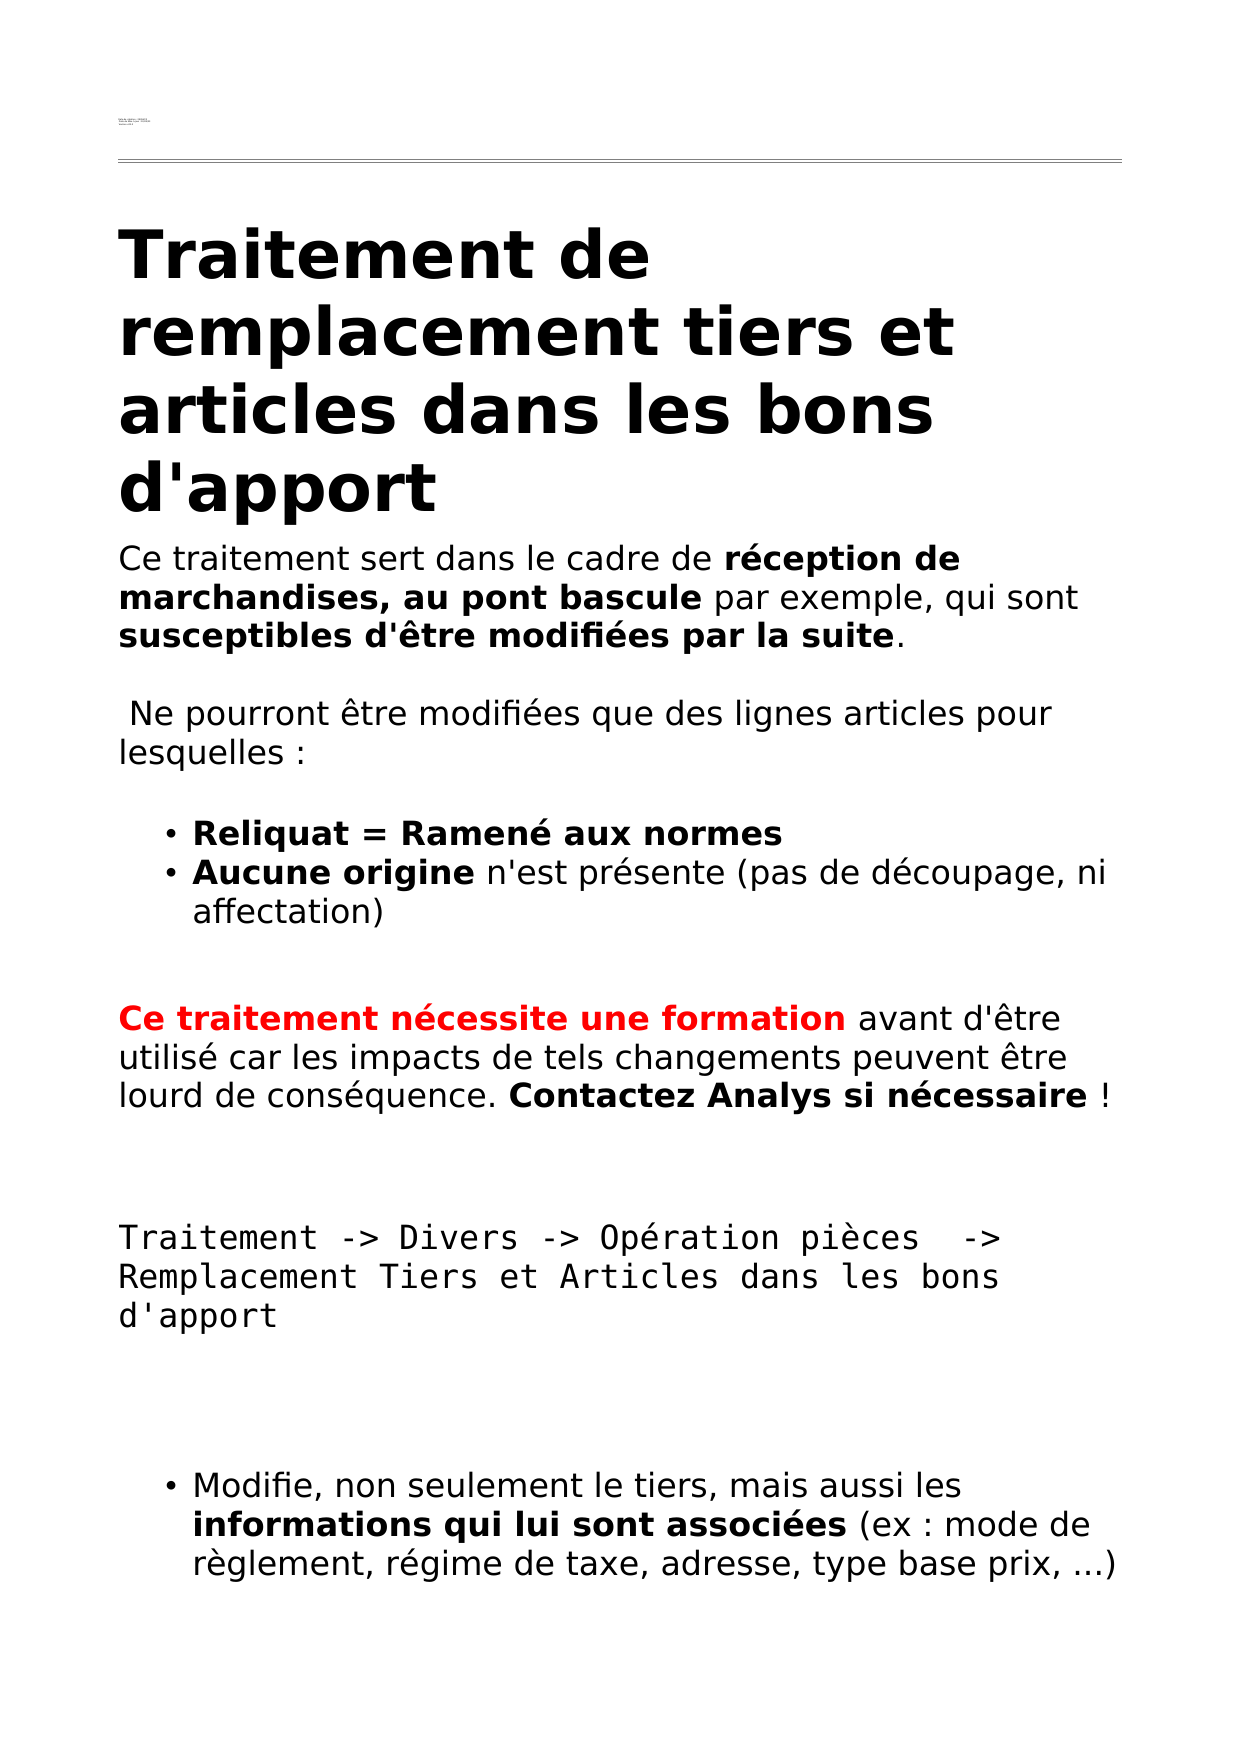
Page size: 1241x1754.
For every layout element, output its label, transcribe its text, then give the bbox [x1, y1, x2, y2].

subtitle Traitement de remplacement tiers et articles dans les bons d'apport [118, 216, 1122, 527]
list Aucune origine n'est présente (pas de découpage, ni affectation) [177, 853, 1122, 931]
text Traitement -> Divers -> Opération pièces -> Remplacement Tiers et Articles dans les bons d'apport [118, 1218, 1122, 1335]
list Reliquat = Ramené aux normes [177, 814, 1122, 853]
text Date de création : 28/04/23 Date de Mise à Jour : 10/05/23 Version v22.0 [118, 118, 1122, 128]
text Ce traitement sert dans le cadre de réception de marchandises, au pont bascule par exemple, qui sont susceptibles d'être modifiées par la suite. Ne pourront être modifiées que des lignes articles pour lesquelles : [118, 539, 1122, 772]
text Ce traitement nécessite une formation avant d'être utilisé car les impacts de tels changements peuvent être lourd de conséquence. Contactez Analys si nécessaire ! [118, 960, 1122, 1116]
list Modifie, non seulement le tiers, mais aussi les informations qui lui sont associées (ex : mode de règlement, régime de taxe, adresse, type base prix, ...) [177, 1467, 1122, 1622]
